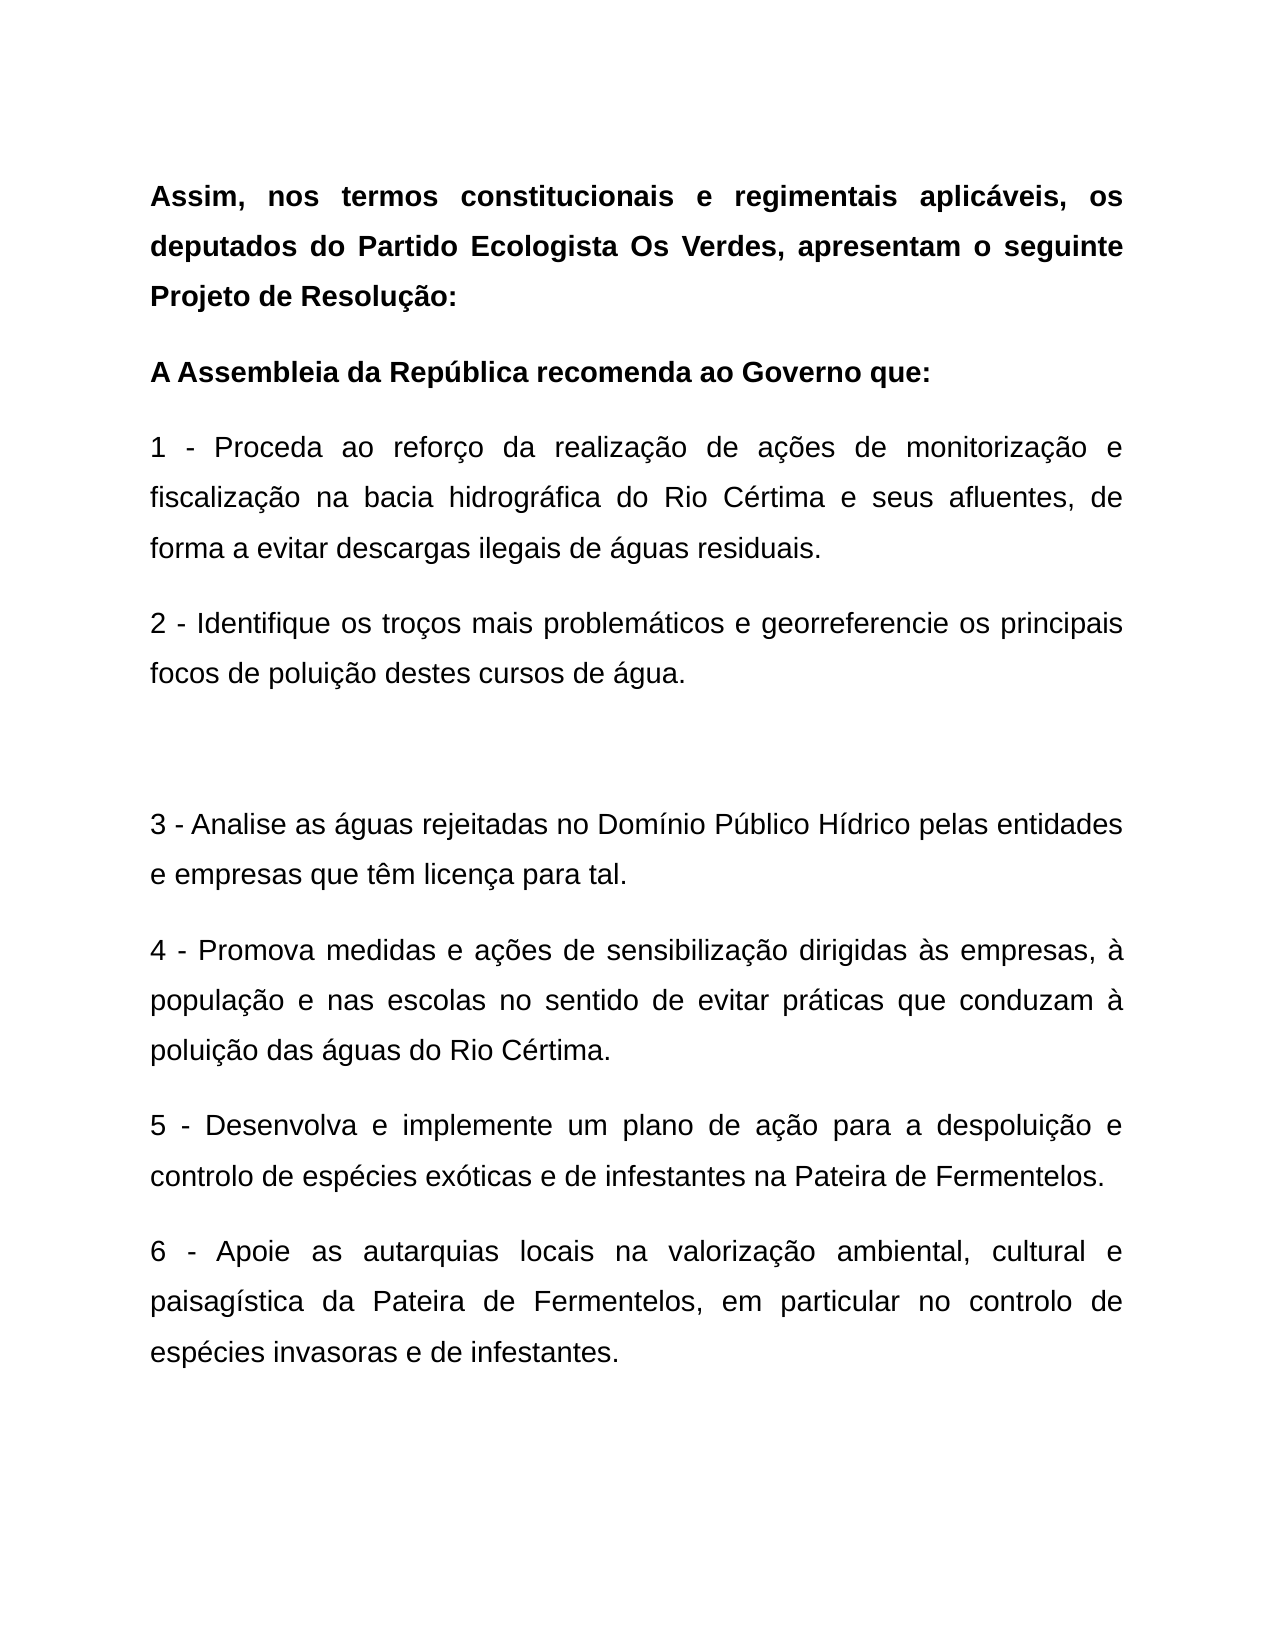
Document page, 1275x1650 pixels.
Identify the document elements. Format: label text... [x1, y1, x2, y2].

text 5 - Desenvolva e implemente um plano de ação para a despoluição e controlo de espécies exóticas e de infestantes na Pateira de Fermentelos. [150, 1108, 1125, 1192]
text 3 - Analise as águas rejeitadas no Domínio Público Hídrico pelas entidades e empresas que têm licença para tal. [150, 807, 1125, 891]
text 6 - Apoie as autarquias locais na valorização ambiental, cultural e paisagística da Pateira de Fermentelos, em particular no controlo de espécies invasoras e de infestantes. [150, 1234, 1125, 1368]
text Assim, nos termos constitucionais e regimentais aplicáveis, os deputados do Partido Ecologista Os Verdes, apresentam o seguinte Projeto de Resolução: [150, 179, 1125, 313]
text A Assembleia da República recomenda ao Governo que: [150, 355, 1125, 388]
text 2 - Identifique os troços mais problemáticos e georreferencie os principais focos de poluição destes cursos de água. [150, 606, 1125, 690]
text 1 - Proceda ao reforço da realização de ações de monitorização e fiscalização na bacia hidrográfica do Rio Cértima e seus afluentes, de forma a evitar descargas ilegais de águas residuais. [150, 430, 1125, 564]
text 4 - Promova medidas e ações de sensibilização dirigidas às empresas, à população e nas escolas no sentido de evitar práticas que conduzam à poluição das águas do Rio Cértima. [150, 932, 1125, 1067]
